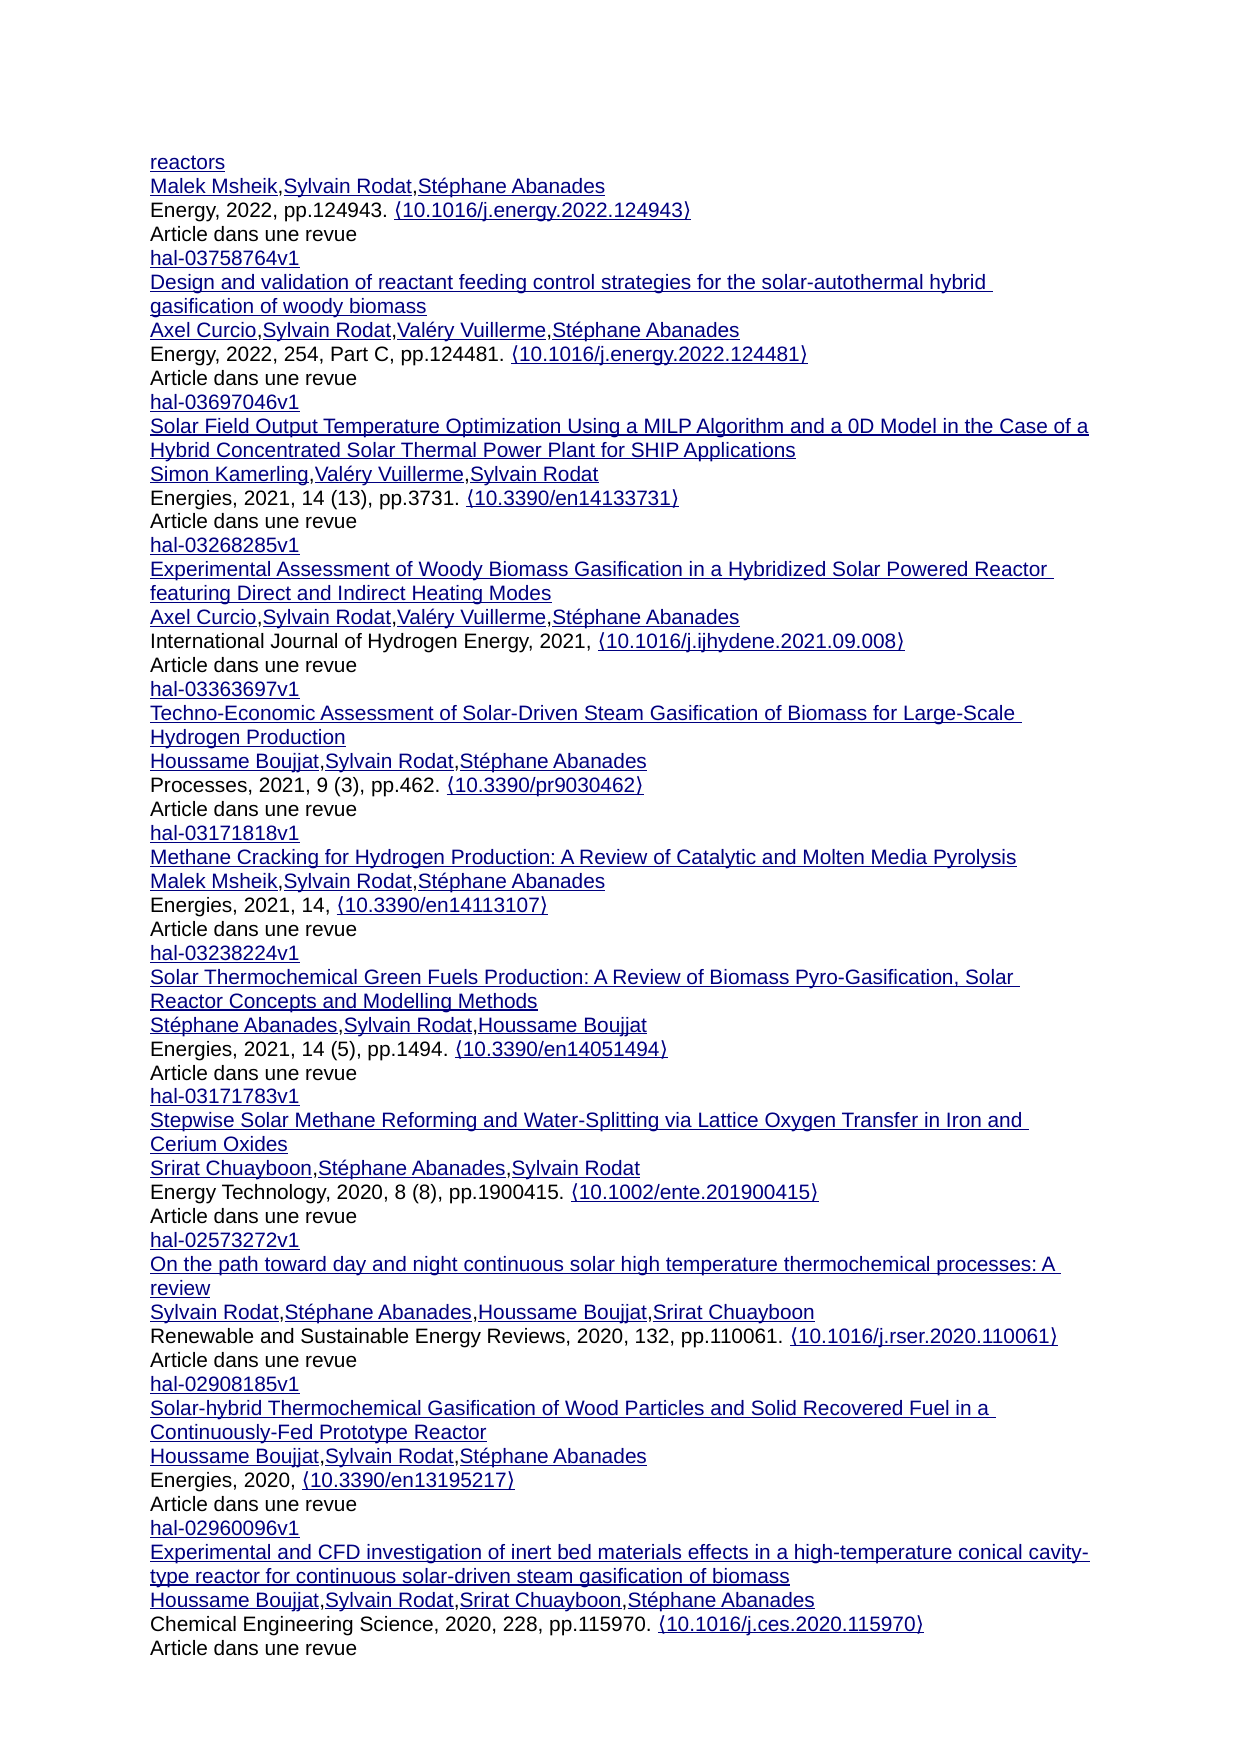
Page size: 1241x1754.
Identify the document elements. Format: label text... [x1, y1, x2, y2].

table_cell Methane Cracking for Hydrogen Production: A Review of Catalytic and Molten Media Pyrolysis Malek Msheik,Sylvain Rodat,Stéphane Abanades Energies, 2021, 14, ⟨10.3390/en14113107⟩ Article dans une revue hal-03238224v1 [150, 845, 1090, 964]
table_cell Solar Thermochemical Green Fuels Production: A Review of Biomass Pyro-Gasification, Solar Reactor Concepts and Modelling Methods Stéphane Abanades,Sylvain Rodat,Houssame Boujjat Energies, 2021, 14 (5), pp.1494. ⟨10.3390/en14051494⟩ Article dans une revue hal-03171783v1 [150, 965, 1090, 1108]
table_cell Design and validation of reactant feeding control strategies for the solar-autothermal hybrid gasification of woody biomass Axel Curcio,Sylvain Rodat,Valéry Vuillerme,Stéphane Abanades Energy, 2022, 254, Part C, pp.124481. ⟨10.1016/j.energy.2022.124481⟩ Article dans une revue hal-03697046v1 [150, 270, 1090, 413]
table_cell Solar Field Output Temperature Optimization Using a MILP Algorithm and a 0D Model in the Case of a Hybrid Concentrated Solar Thermal Power Plant for SHIP Applications Simon Kamerling,Valéry Vuillerme,Sylvain Rodat Energies, 2021, 14 (13), pp.3731. ⟨10.3390/en14133731⟩ Article dans une revue hal-03268285v1 [150, 414, 1090, 557]
table_cell Experimental and CFD investigation of inert bed materials effects in a high-temperature conical cavity- [150, 1540, 1090, 1561]
table_cell Experimental Assessment of Woody Biomass Gasification in a Hybridized Solar Powered Reactor featuring Direct and Indirect Heating Modes Axel Curcio,Sylvain Rodat,Valéry Vuillerme,Stéphane Abanades International Journal of Hydrogen Energy, 2021, ⟨10.1016/j.ijhydene.2021.09.008⟩ Article dans une revue hal-03363697v1 [150, 557, 1090, 701]
table_cell Stepwise Solar Methane Reforming and Water‐Splitting via Lattice Oxygen Transfer in Iron and Cerium Oxides Srirat Chuayboon,Stéphane Abanades,Sylvain Rodat Energy Technology, 2020, 8 (8), pp.1900415. ⟨10.1002/ente.201900415⟩ Article dans une revue hal-02573272v1 [150, 1108, 1090, 1252]
table_cell reactors Malek Msheik,Sylvain Rodat,Stéphane Abanades Energy, 2022, pp.124943. ⟨10.1016/j.energy.2022.124943⟩ Article dans une revue hal-03758764v1 [150, 150, 1090, 270]
table_cell type reactor for continuous solar-driven steam gasification of biomass Houssame Boujjat,Sylvain Rodat,Srirat Chuayboon,Stéphane Abanades Chemical Engineering Science, 2020, 228, pp.115970. ⟨10.1016/j.ces.2020.115970⟩ Article dans une revue [150, 1562, 1090, 1659]
table_cell Solar-hybrid Thermochemical Gasification of Wood Particles and Solid Recovered Fuel in a Continuously-Fed Prototype Reactor Houssame Boujjat,Sylvain Rodat,Stéphane Abanades Energies, 2020, ⟨10.3390/en13195217⟩ Article dans une revue hal-02960096v1 [150, 1396, 1090, 1539]
table_cell On the path toward day and night continuous solar high temperature thermochemical processes: A review Sylvain Rodat,Stéphane Abanades,Houssame Boujjat,Srirat Chuayboon Renewable and Sustainable Energy Reviews, 2020, 132, pp.110061. ⟨10.1016/j.rser.2020.110061⟩ Article dans une revue hal-02908185v1 [150, 1252, 1090, 1396]
table_cell Techno-Economic Assessment of Solar-Driven Steam Gasification of Biomass for Large-Scale Hydrogen Production Houssame Boujjat,Sylvain Rodat,Stéphane Abanades Processes, 2021, 9 (3), pp.462. ⟨10.3390/pr9030462⟩ Article dans une revue hal-03171818v1 [150, 701, 1090, 845]
